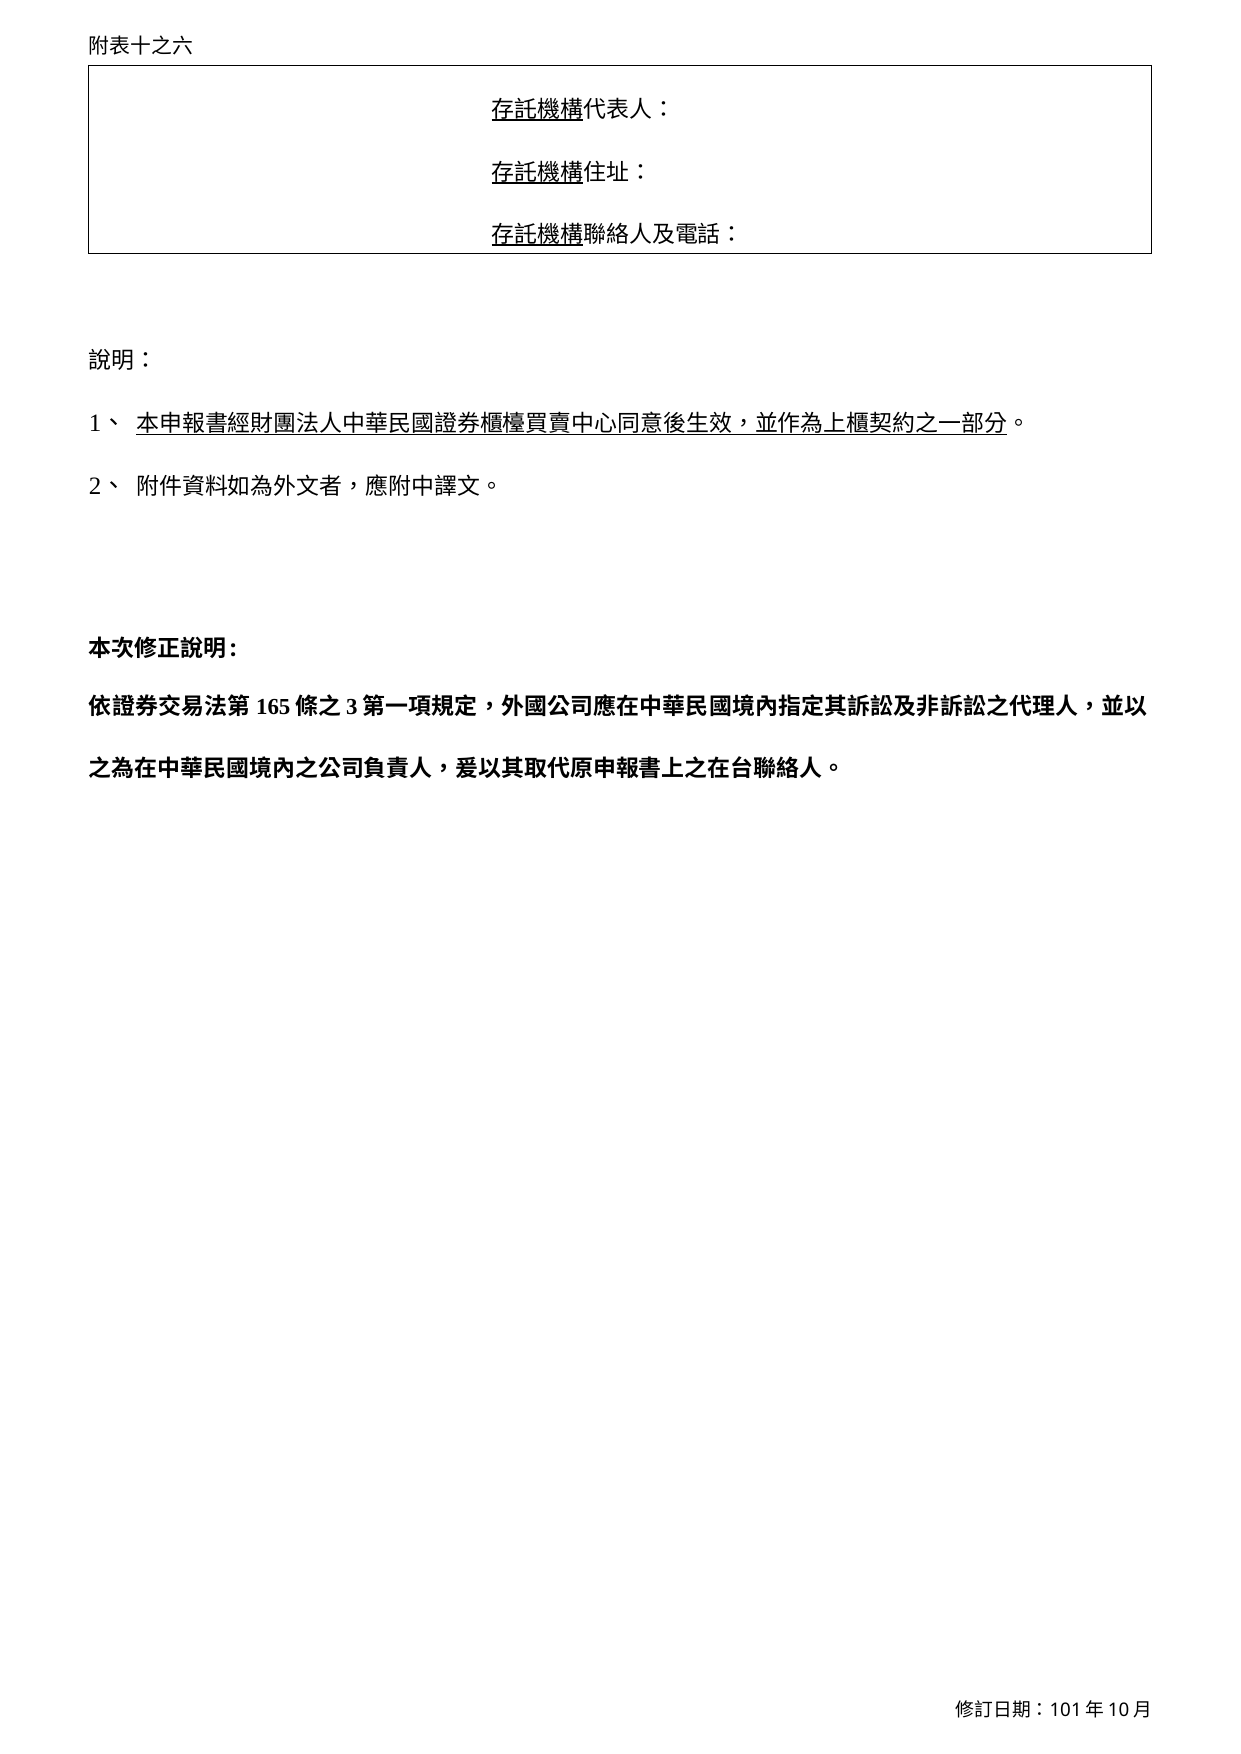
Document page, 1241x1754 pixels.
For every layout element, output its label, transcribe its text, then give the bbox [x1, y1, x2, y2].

text 依證券交易法第165條之3第一項規定，外國公司應在中華民國境內指定其訴訟及非訴訟之代理人，並以之為在中華民國境內之公司負責人，爰以其取代原申報書上之在台聯絡人。 [89, 663, 1152, 788]
text 本次修正說明: [89, 629, 1152, 663]
list 附件資料如為外文者，應附中譯文。 [89, 442, 1189, 504]
list 本申報書經財團法人中華民國證券櫃檯買賣中心同意後生效，並作為上櫃契約之一部分。 [89, 379, 1189, 442]
table_cell 存託機構代表人： 存託機構住址： 存託機構聯絡人及電話： [89, 66, 1151, 253]
text 說明： [89, 317, 1189, 379]
